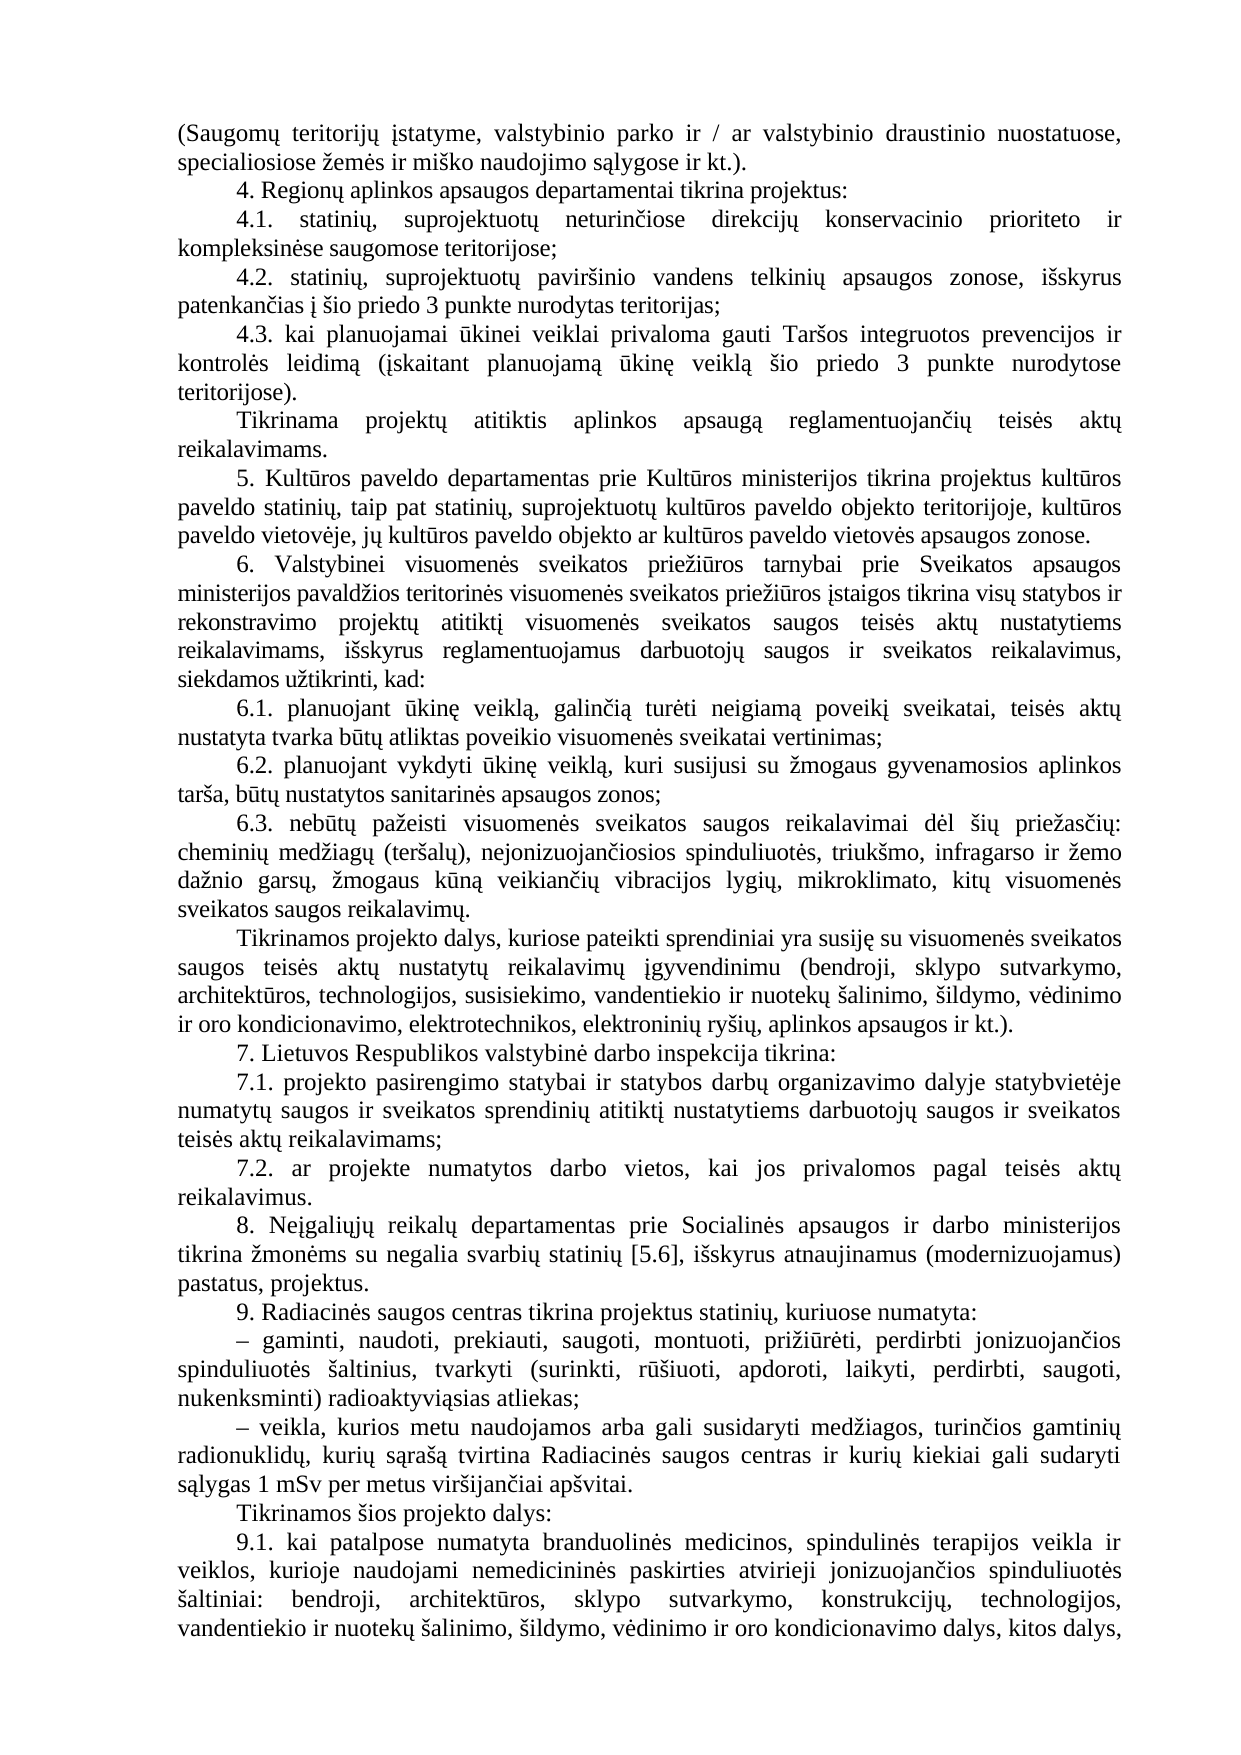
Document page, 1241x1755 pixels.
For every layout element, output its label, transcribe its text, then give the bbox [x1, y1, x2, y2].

text 9.1. kai patalpose numatyta branduolinės medicinos, spindulinės terapijos veikla ir veiklos, kurioje naudojami nemedicininės paskirties atvirieji jonizuojančios spinduliuotės šaltiniai: bendroji, architektūros, sklypo sutvarkymo, konstrukcijų, technologijos, vandentiekio ir nuotekų šalinimo, šildymo, vėdinimo ir oro kondicionavimo dalys, kitos dalys, [177, 1527, 1122, 1642]
text 6.3. nebūtų pažeisti visuomenės sveikatos saugos reikalavimai dėl šių priežasčių: cheminių medžiagų (teršalų), nejonizuojančiosios spinduliuotės, triukšmo, infragarso ir žemo dažnio garsų, žmogaus kūną veikiančių vibracijos lygių, mikroklimato, kitų visuomenės sveikatos saugos reikalavimų. [177, 808, 1122, 923]
text Tikrinama projektų atitiktis aplinkos apsaugą reglamentuojančių teisės aktų reikalavimams. [177, 406, 1122, 463]
text 6. Valstybinei visuomenės sveikatos priežiūros tarnybai prie Sveikatos apsaugos ministerijos pavaldžios teritorinės visuomenės sveikatos priežiūros įstaigos tikrina visų statybos ir rekonstravimo projektų atitiktį visuomenės sveikatos saugos teisės aktų nustatytiems reikalavimams, išskyrus reglamentuojamus darbuotojų saugos ir sveikatos reikalavimus, siekdamos užtikrinti, kad: [177, 549, 1122, 693]
text – gaminti, naudoti, prekiauti, saugoti, montuoti, prižiūrėti, perdirbti jonizuojančios spinduliuotės šaltinius, tvarkyti (surinkti, rūšiuoti, apdoroti, laikyti, perdirbti, saugoti, nukenksminti) radioaktyviąsias atliekas; [177, 1326, 1122, 1412]
text 6.2. planuojant vykdyti ūkinę veiklą, kuri susijusi su žmogaus gyvenamosios aplinkos tarša, būtų nustatytos sanitarinės apsaugos zonos; [177, 751, 1122, 808]
text 4. Regionų aplinkos apsaugos departamentai tikrina projektus: [177, 176, 1122, 204]
text Tikrinamos projekto dalys, kuriose pateikti sprendiniai yra susiję su visuomenės sveikatos saugos teisės aktų nustatytų reikalavimų įgyvendinimu (bendroji, sklypo sutvarkymo, architektūros, technologijos, susisiekimo, vandentiekio ir nuotekų šalinimo, šildymo, vėdinimo ir oro kondicionavimo, elektrotechnikos, elektroninių ryšių, aplinkos apsaugos ir kt.). [177, 923, 1122, 1038]
text 7.2. ar projekte numatytos darbo vietos, kai jos privalomos pagal teisės aktų reikalavimus. [177, 1153, 1122, 1211]
text 6.1. planuojant ūkinę veiklą, galinčią turėti neigiamą poveikį sveikatai, teisės aktų nustatyta tvarka būtų atliktas poveikio visuomenės sveikatai vertinimas; [177, 693, 1122, 751]
text 4.2. statinių, suprojektuotų paviršinio vandens telkinių apsaugos zonose, išskyrus patenkančias į šio priedo 3 punkte nurodytas teritorijas; [177, 262, 1122, 319]
text 7.1. projekto pasirengimo statybai ir statybos darbų organizavimo dalyje statybvietėje numatytų saugos ir sveikatos sprendinių atitiktį nustatytiems darbuotojų saugos ir sveikatos teisės aktų reikalavimams; [177, 1067, 1122, 1153]
text 5. Kultūros paveldo departamentas prie Kultūros ministerijos tikrina projektus kultūros paveldo statinių, taip pat statinių, suprojektuotų kultūros paveldo objekto teritorijoje, kultūros paveldo vietovėje, jų kultūros paveldo objekto ar kultūros paveldo vietovės apsaugos zonose. [177, 463, 1122, 549]
text Tikrinamos šios projekto dalys: [177, 1498, 1122, 1527]
text 9. Radiacinės saugos centras tikrina projektus statinių, kuriuose numatyta: [177, 1297, 1122, 1326]
text (Saugomų teritorijų įstatyme, valstybinio parko ir / ar valstybinio draustinio nuostatuose, specialiosiose žemės ir miško naudojimo sąlygose ir kt.). [177, 118, 1122, 176]
text – veikla, kurios metu naudojamos arba gali susidaryti medžiagos, turinčios gamtinių radionuklidų, kurių sąrašą tvirtina Radiacinės saugos centras ir kurių kiekiai gali sudaryti sąlygas 1 mSv per metus viršijančiai apšvitai. [177, 1412, 1122, 1498]
text 4.3. kai planuojamai ūkinei veiklai privaloma gauti Taršos integruotos prevencijos ir kontrolės leidimą (įskaitant planuojamą ūkinę veiklą šio priedo 3 punkte nurodytose teritorijose). [177, 319, 1122, 406]
text 7. Lietuvos Respublikos valstybinė darbo inspekcija tikrina: [177, 1038, 1122, 1067]
text 4.1. statinių, suprojektuotų neturinčiose direkcijų konservacinio prioriteto ir kompleksinėse saugomose teritorijose; [177, 204, 1122, 262]
text 8. Neįgaliųjų reikalų departamentas prie Socialinės apsaugos ir darbo ministerijos tikrina žmonėms su negalia svarbių statinių [5.6], išskyrus atnaujinamus (modernizuojamus) pastatus, projektus. [177, 1211, 1122, 1297]
